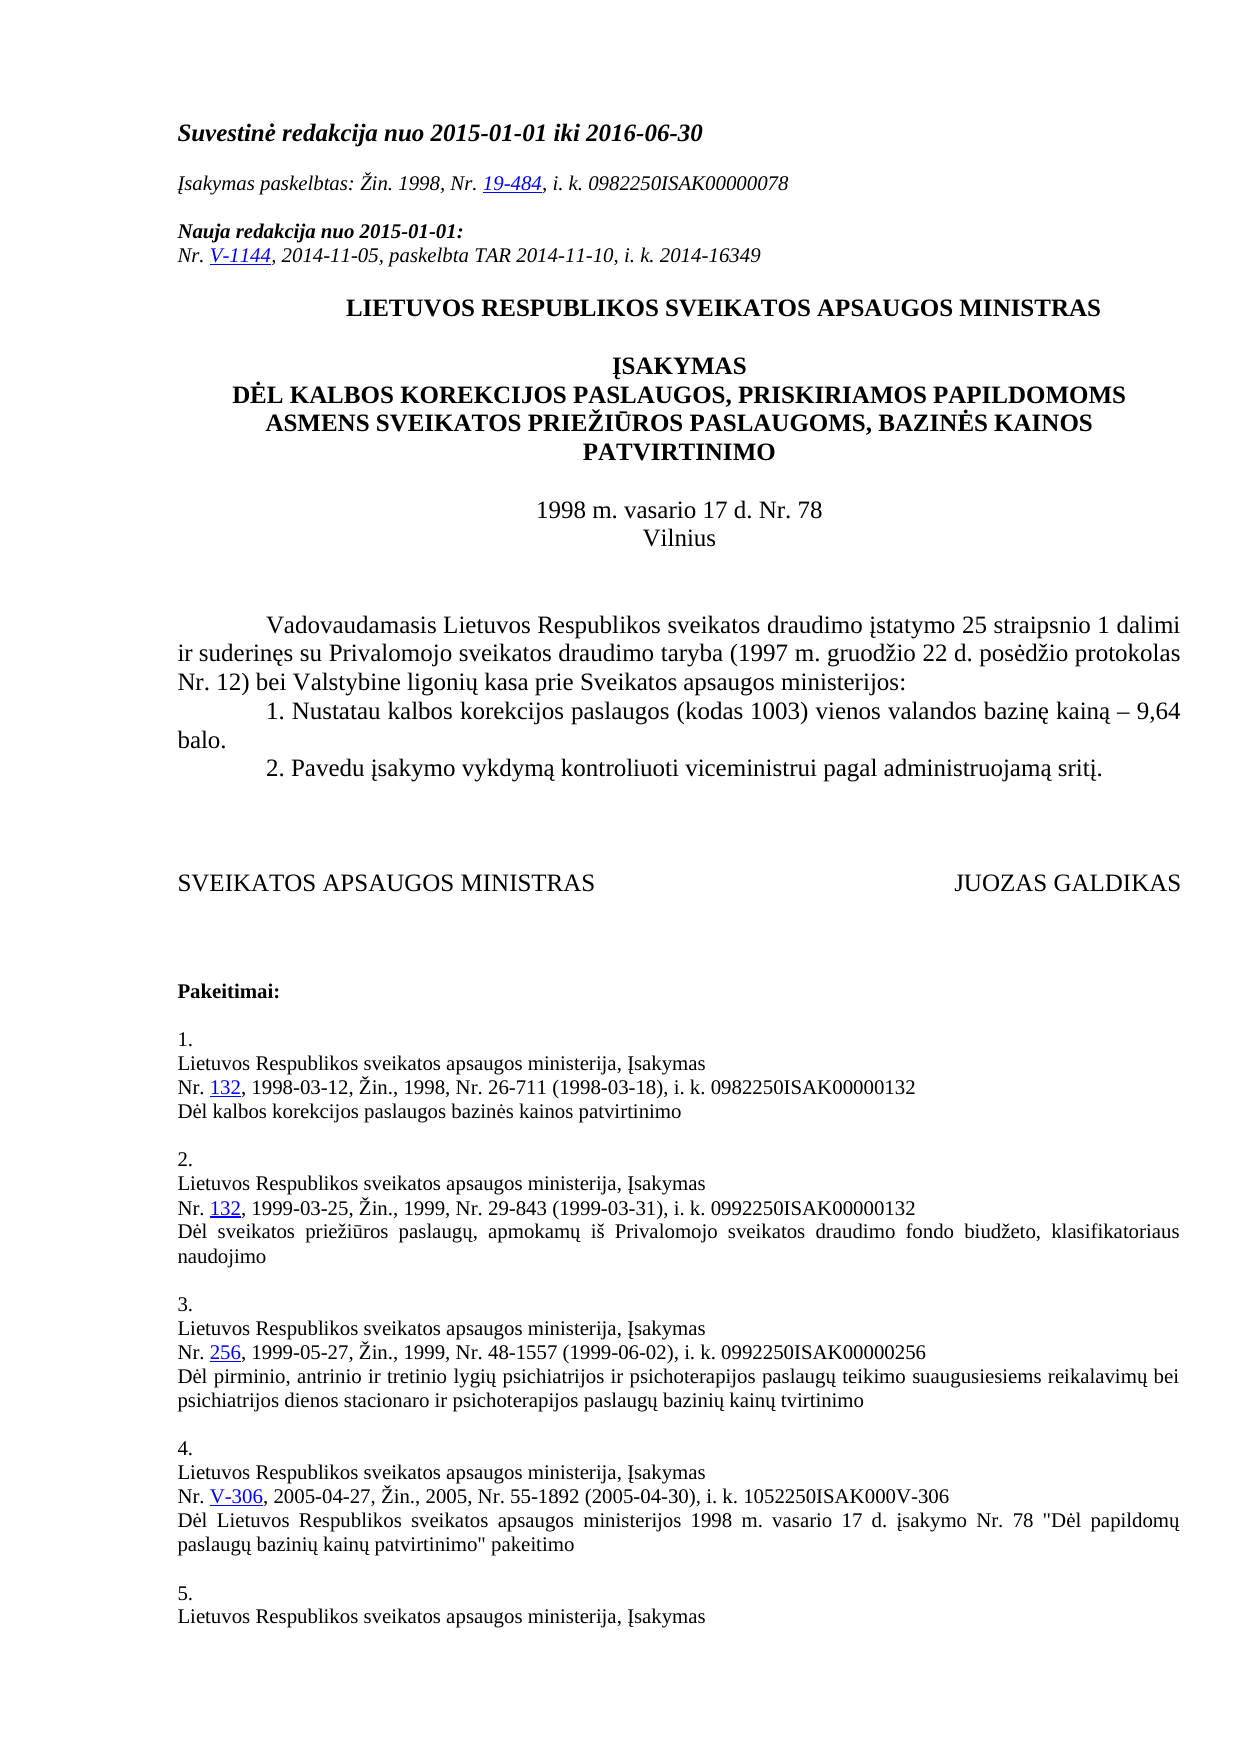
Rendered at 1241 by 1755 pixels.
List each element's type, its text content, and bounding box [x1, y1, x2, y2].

text Lietuvos Respublikos sveikatos apsaugos ministerija, Įsakymas [177, 1316, 1181, 1340]
text Pakeitimai: [177, 979, 1181, 1003]
text Nr. 256, 1999-05-27, Žin., 1999, Nr. 48-1557 (1999-06-02), i. k. 0992250ISAK00000256 [177, 1340, 1181, 1364]
text Dėl kalbos korekcijos paslaugos bazinės kainos patvirtinimo [177, 1099, 1181, 1123]
text DĖL kALBOS KOREKCIJOS PASLAUGOS, PRISKIRIAMOS PAPILDOMOMS ASMENS SVEIKATOS PRIEŽIŪROS PASLAUGOMS, BAZINĖS KAINOS PATVIRTINIMO [177, 380, 1181, 466]
text 1998 m. vasario 17 d. Nr. 78 [177, 495, 1181, 523]
text Nr. 132, 1998-03-12, Žin., 1998, Nr. 26-711 (1998-03-18), i. k. 0982250ISAK00000132 [177, 1075, 1181, 1099]
text Nr. 132, 1999-03-25, Žin., 1999, Nr. 29-843 (1999-03-31), i. k. 0992250ISAK00000132 [177, 1195, 1181, 1219]
text Vilnius [177, 523, 1181, 552]
text 2. Pavedu įsakymo vykdymą kontroliuoti viceministrui pagal administruojamą sritį. [177, 753, 1181, 782]
text 1. Nustatau kalbos korekcijos paslaugos (kodas 1003) vienos valandos bazinę kainą – 9,64 balo. [177, 696, 1181, 753]
text Nr. V-1144, 2014-11-05, paskelbta TAR 2014-11-10, i. k. 2014-16349 [177, 243, 1181, 267]
text Lietuvos Respublikos sveikatos apsaugos ministerija, Įsakymas [177, 1051, 1181, 1075]
text LIETUVOS RESPUBLIKOS SVEIKATOS APSAUGOS MINISTRAS [177, 293, 1181, 322]
text Dėl sveikatos priežiūros paslaugų, apmokamų iš Privalomojo sveikatos draudimo fondo biudžeto, klasifikatoriaus naudojimo [177, 1219, 1181, 1268]
text Lietuvos Respublikos sveikatos apsaugos ministerija, Įsakymas [177, 1604, 1181, 1628]
text Įsakymas paskelbtas: Žin. 1998, Nr. 19-484, i. k. 0982250ISAK00000078 [177, 171, 1181, 195]
text Nr. V-306, 2005-04-27, Žin., 2005, Nr. 55-1892 (2005-04-30), i. k. 1052250ISAK000V-306 [177, 1484, 1181, 1508]
text 1. [177, 1027, 1181, 1051]
text 5. [177, 1580, 1181, 1604]
text Suvestinė redakcija nuo 2015-01-01 iki 2016-06-30 [177, 118, 1181, 147]
text 2. [177, 1147, 1181, 1171]
text Dėl Lietuvos Respublikos sveikatos apsaugos ministerijos 1998 m. vasario 17 d. įsakymo Nr. 78 "Dėl papildomų paslaugų bazinių kainų patvirtinimo" pakeitimo [177, 1508, 1181, 1556]
text Lietuvos Respublikos sveikatos apsaugos ministerija, Įsakymas [177, 1460, 1181, 1484]
text SVEIKATOS APSAUGOS MINISTRAS JUOZAS GALDIKAS [177, 868, 1181, 897]
text ĮSAKYMAS [177, 351, 1181, 380]
text 4. [177, 1436, 1181, 1460]
text Lietuvos Respublikos sveikatos apsaugos ministerija, Įsakymas [177, 1171, 1181, 1195]
text Nauja redakcija nuo 2015-01-01: [177, 219, 1181, 243]
text Vadovaudamasis Lietuvos Respublikos sveikatos draudimo įstatymo 25 straipsnio 1 dalimi ir suderinęs su Privalomojo sveikatos draudimo taryba (1997 m. gruodžio 22 d. posėdžio protokolas Nr. 12) bei Valstybine ligonių kasa prie Sveikatos apsaugos ministerijos: [177, 610, 1181, 696]
text 3. [177, 1292, 1181, 1316]
text Dėl pirminio, antrinio ir tretinio lygių psichiatrijos ir psichoterapijos paslaugų teikimo suaugusiesiems reikalavimų bei psichiatrijos dienos stacionaro ir psichoterapijos paslaugų bazinių kainų tvirtinimo [177, 1364, 1181, 1412]
